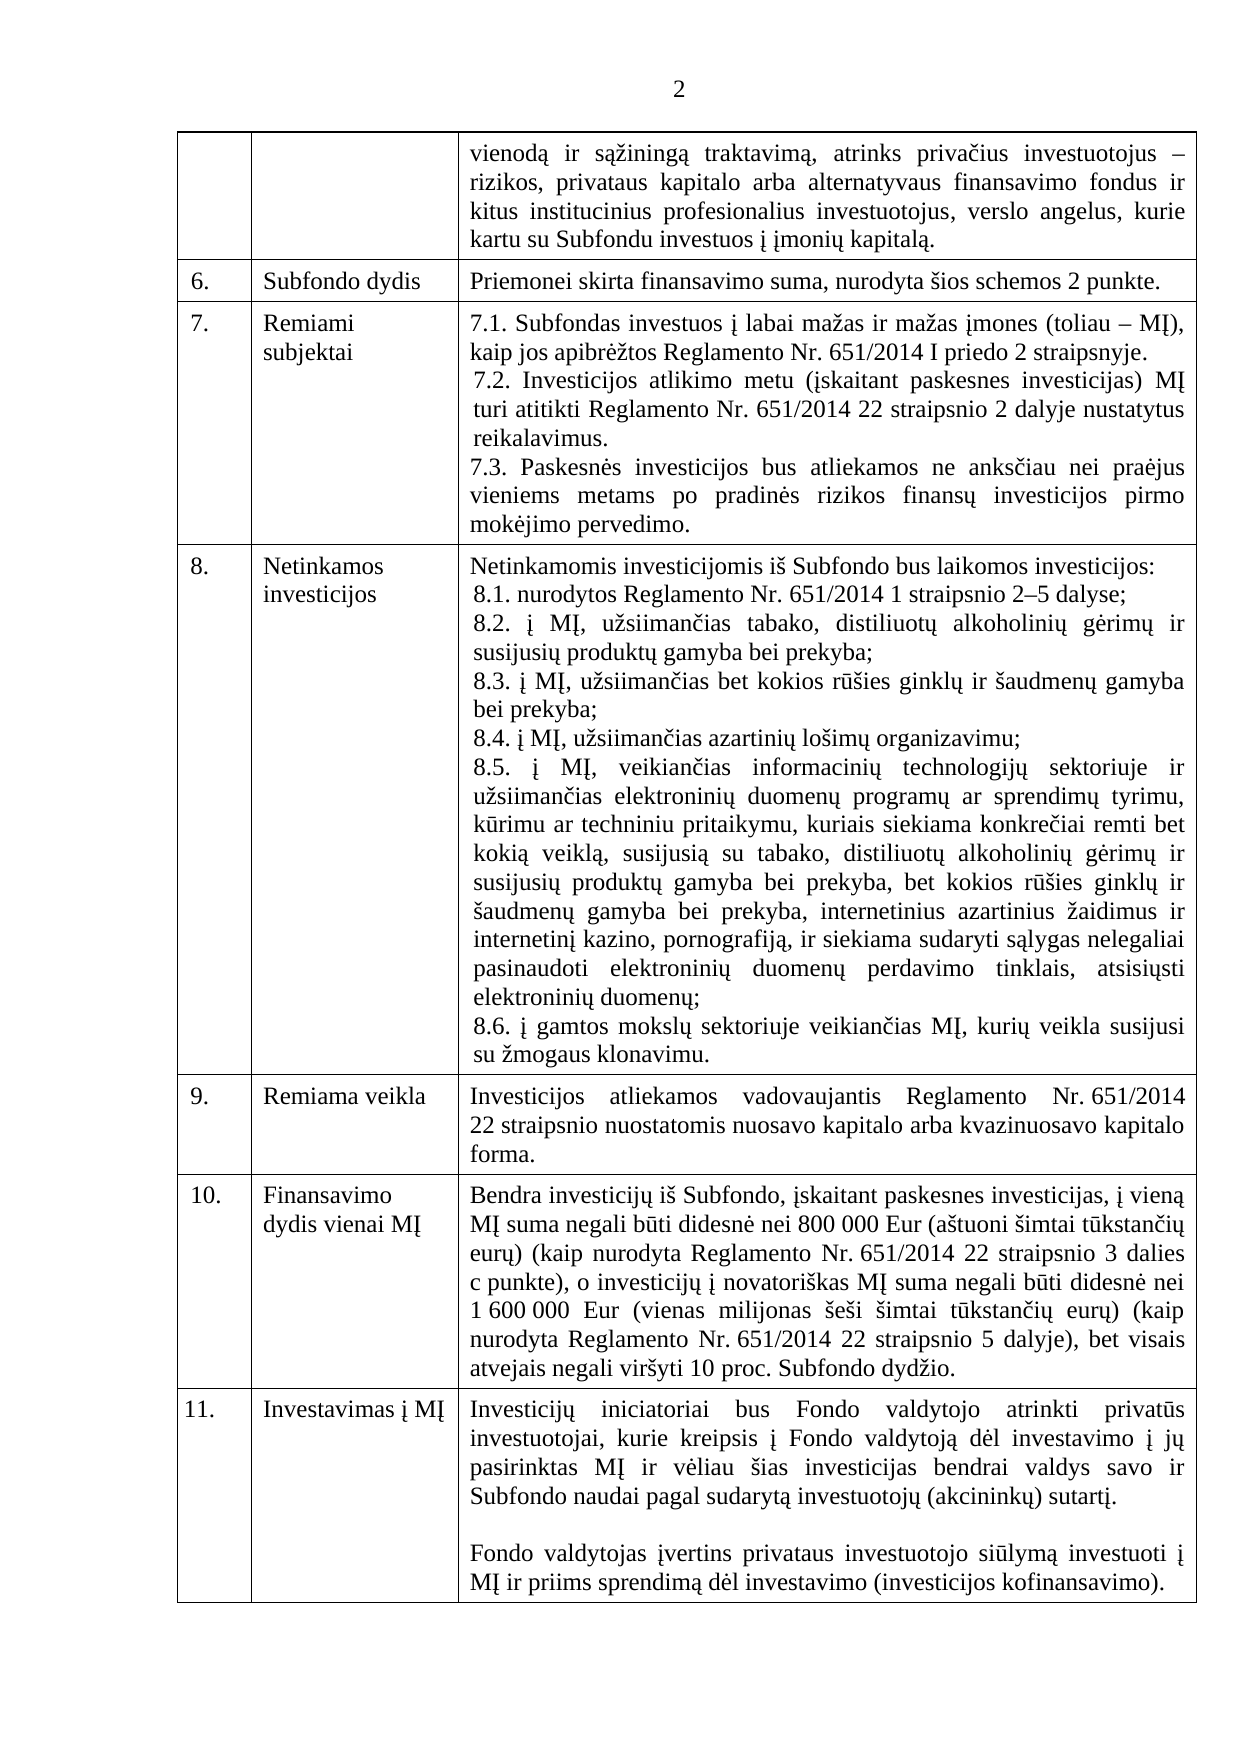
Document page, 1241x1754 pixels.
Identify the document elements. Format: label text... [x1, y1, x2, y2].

table_cell 10. [178, 1175, 251, 1388]
table_cell 6. [178, 260, 251, 301]
table_cell 7.1. Subfondas investuos į labai mažas ir mažas įmones (toliau – MĮ), kaip jos apibrėžtos Reglamento Nr. 651/2014 I priedo 2 straipsnyje. 7.2. Investicijos atlikimo metu (įskaitant paskesnes investicijas) MĮ turi atitikti Reglamento Nr. 651/2014 22 straipsnio 2 dalyje nustatytus reikalavimus. 7.3. Paskesnės investicijos bus atliekamos ne anksčiau nei praėjus vieniems metams po pradinės rizikos finansų investicijos pirmo mokėjimo pervedimo. [459, 302, 1196, 544]
table_cell Netinkamomis investicijomis iš Subfondo bus laikomos investicijos: 8.1. nurodytos Reglamento Nr. 651/2014 1 straipsnio 2–5 dalyse; 8.2. į MĮ, užsiimančias tabako, distiliuotų alkoholinių gėrimų ir susijusių produktų gamyba bei prekyba; 8.3. į MĮ, užsiimančias bet kokios rūšies ginklų ir šaudmenų gamyba bei prekyba; 8.4. į MĮ, užsiimančias azartinių lošimų organizavimu; 8.5. į MĮ, veikiančias informacinių technologijų sektoriuje ir užsiimančias elektroninių duomenų programų ar sprendimų tyrimu, kūrimu ar techniniu pritaikymu, kuriais siekiama konkrečiai remti bet kokią veiklą, susijusią su tabako, distiliuotų alkoholinių gėrimų ir susijusių produktų gamyba bei prekyba, bet kokios rūšies ginklų ir šaudmenų gamyba bei prekyba, internetinius azartinius žaidimus ir internetinį kazino, pornografiją, ir siekiama sudaryti sąlygas nelegaliai pasinaudoti elektroninių duomenų perdavimo tinklais, atsisiųsti elektroninių duomenų; 8.6. į gamtos mokslų sektoriuje veikiančias MĮ, kurių veikla susijusi su žmogaus klonavimu. [459, 545, 1196, 1074]
table_cell Subfondo dydis [252, 260, 458, 301]
table_cell Netinkamos investicijos [252, 545, 458, 1074]
table_cell 9. [178, 1075, 251, 1173]
table_cell Remiama veikla [252, 1075, 458, 1173]
table_cell Finansavimo dydis vienai MĮ [252, 1175, 458, 1388]
table_cell Bendra investicijų iš Subfondo, įskaitant paskesnes investicijas, į vieną MĮ suma negali būti didesnė nei 800 000 Eur (aštuoni šimtai tūkstančių eurų) (kaip nurodyta Reglamento Nr. 651/2014 22 straipsnio 3 dalies c punkte), o investicijų į novatoriškas MĮ suma negali būti didesnė nei 1 600 000 Eur (vienas milijonas šeši šimtai tūkstančių eurų) (kaip nurodyta Reglamento Nr. 651/2014 22 straipsnio 5 dalyje), bet visais atvejais negali viršyti 10 proc. Subfondo dydžio. [459, 1175, 1196, 1388]
table_cell [178, 133, 251, 259]
table_cell Investavimas į MĮ [252, 1389, 458, 1602]
table_cell vienodą ir sąžiningą traktavimą, atrinks privačius investuotojus – rizikos, privataus kapitalo arba alternatyvaus finansavimo fondus ir kitus institucinius profesionalius investuotojus, verslo angelus, kurie kartu su Subfondu investuos į įmonių kapitalą. [459, 133, 1196, 259]
table_cell [252, 133, 458, 259]
table_cell 7. [178, 302, 251, 544]
table_cell Investicijos atliekamos vadovaujantis Reglamento Nr. 651/2014 22 straipsnio nuostatomis nuosavo kapitalo arba kvazinuosavo kapitalo forma. [459, 1075, 1196, 1173]
table_cell Investicijų iniciatoriai bus Fondo valdytojo atrinkti privatūs investuotojai, kurie kreipsis į Fondo valdytoją dėl investavimo į jų pasirinktas MĮ ir vėliau šias investicijas bendrai valdys savo ir Subfondo naudai pagal sudarytą investuotojų (akcininkų) sutartį. Fondo valdytojas įvertins privataus investuotojo siūlymą investuoti į MĮ ir priims sprendimą dėl investavimo (investicijos kofinansavimo). [459, 1389, 1196, 1602]
table_cell 11. [178, 1389, 251, 1602]
table_cell Remiami subjektai [252, 302, 458, 544]
table_cell 8. [178, 545, 251, 1074]
table_cell Priemonei skirta finansavimo suma, nurodyta šios schemos 2 punkte. [459, 260, 1196, 301]
